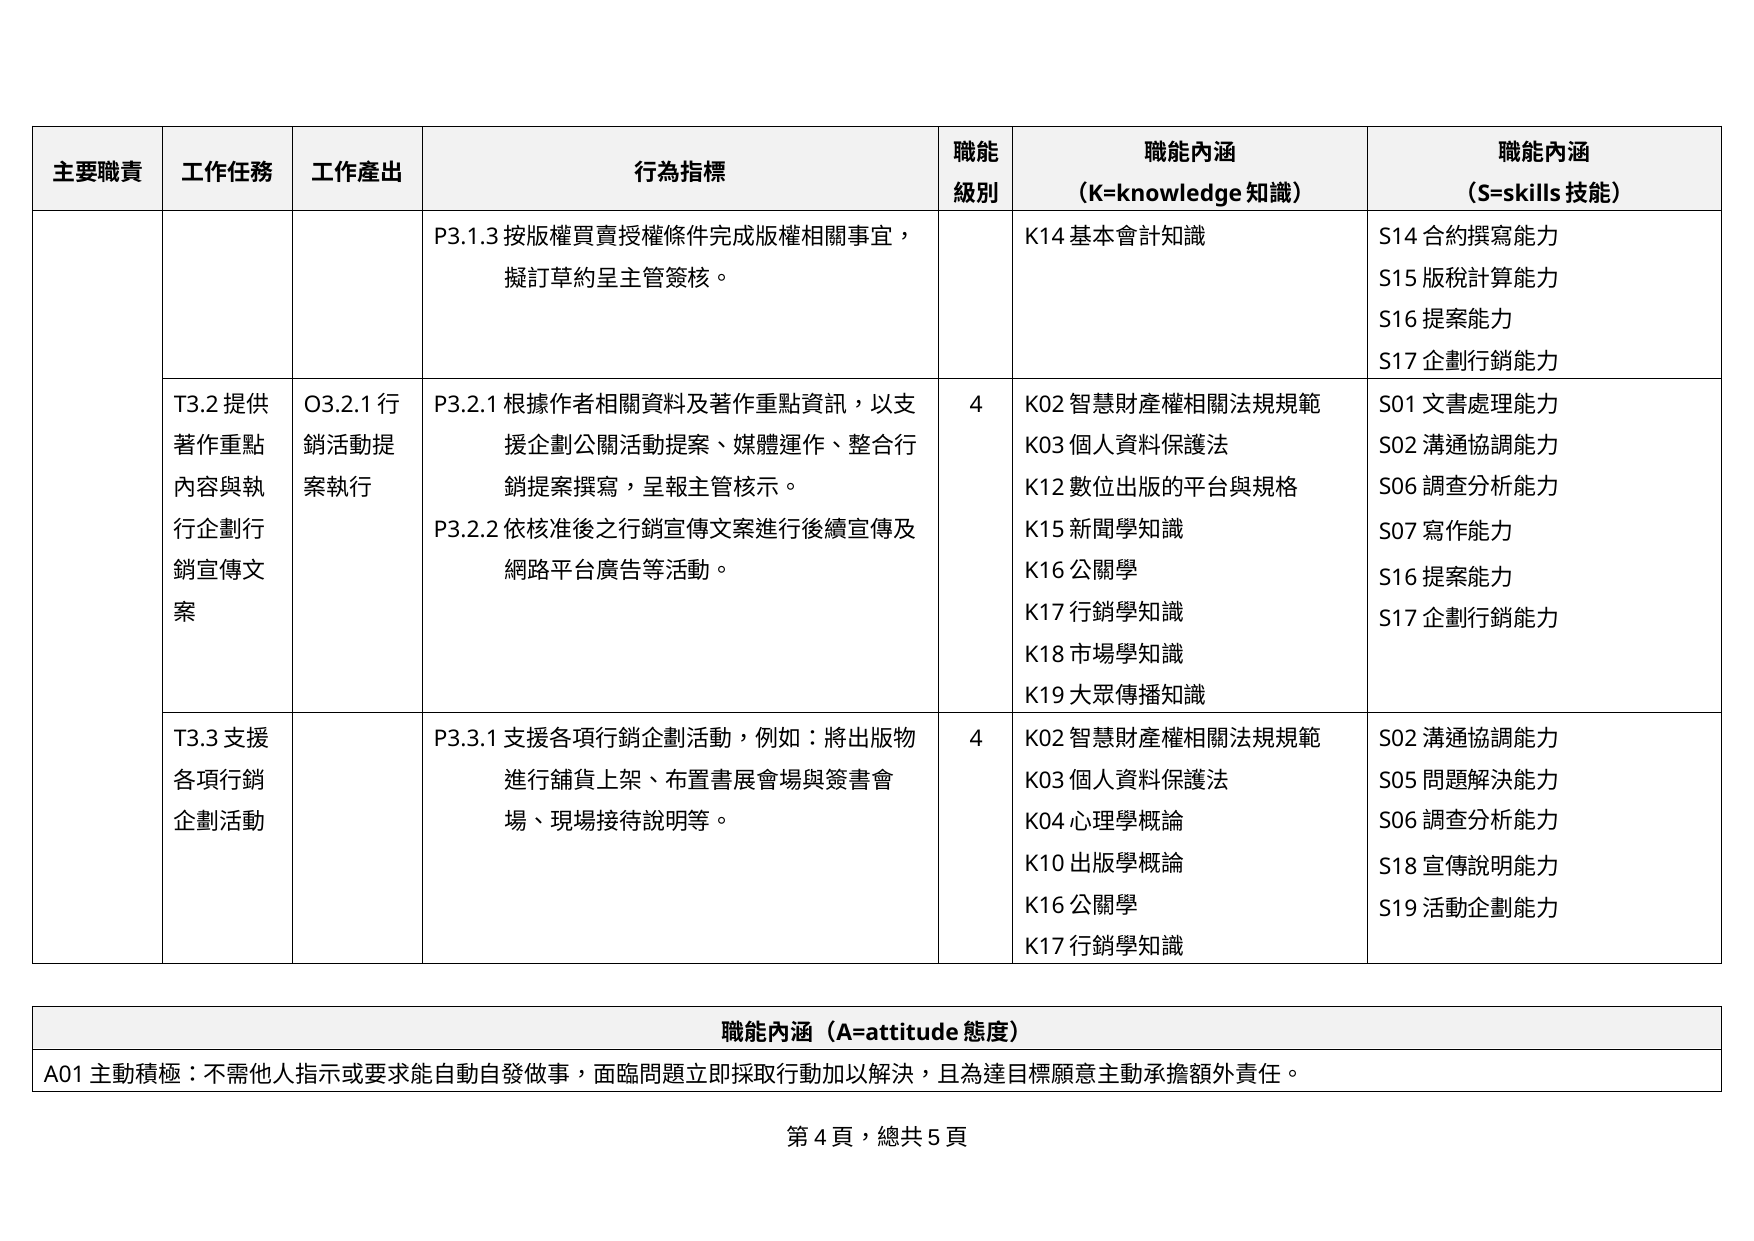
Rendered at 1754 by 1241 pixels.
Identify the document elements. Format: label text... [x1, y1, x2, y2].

table_header 行為指標 [423, 127, 938, 210]
table_cell O3.2.1行銷活動提案執行 [293, 379, 422, 712]
table_cell A01主動積極：不需他人指示或要求能自動自發做事，面臨問題立即採取行動加以解決，且為達目標願意主動承擔額外責任。 [33, 1050, 1721, 1091]
table_cell S02溝通協調能力 S05問題解決能力 S06調查分析能力 S18宣傳說明能力 S19活動企劃能力 [1368, 713, 1721, 963]
table_header 工作產出 [293, 127, 422, 210]
table_cell 4 [939, 379, 1012, 712]
table_header 主要職責 [33, 127, 162, 210]
table_cell K14基本會計知識 [1013, 211, 1367, 378]
table_cell P3.2.1根據作者相關資料及著作重點資訊，以支援企劃公關活動提案、媒體運作、整合行銷提案撰寫，呈報主管核示。 P3.2.2依核准後之行銷宣傳文案進行後續宣傳及網路平台廣告等活動。 [423, 379, 938, 712]
table_header 職能內涵 （S=skills技能） [1368, 127, 1721, 210]
table_cell [33, 211, 162, 963]
table_cell S14合約撰寫能力 S15版稅計算能力 S16提案能力 S17企劃行銷能力 [1368, 211, 1721, 378]
table_cell P3.3.1支援各項行銷企劃活動，例如：將出版物進行舖貨上架、布置書展會場與簽書會場、現場接待說明等。 [423, 713, 938, 963]
table_cell [163, 211, 292, 378]
table_cell T3.3支援各項行銷企劃活動 [163, 713, 292, 963]
table_header 職能內涵（A=attitude態度） [33, 1007, 1721, 1048]
table_cell P3.1.3按版權買賣授權條件完成版權相關事宜，擬訂草約呈主管簽核。 [423, 211, 938, 378]
table_header 職能內涵 （K=knowledge知識） [1013, 127, 1367, 210]
table_cell K02智慧財產權相關法規規範 K03個人資料保護法 K12數位出版的平台與規格 K15新聞學知識 K16公關學 K17行銷學知識 K18市場學知識 K19大眾傳播知識 [1013, 379, 1367, 712]
table_header 工作任務 [163, 127, 292, 210]
table_cell T3.2提供著作重點內容與執行企劃行銷宣傳文案 [163, 379, 292, 712]
table_cell [293, 211, 422, 378]
table_cell [939, 211, 1012, 378]
table_cell [293, 713, 422, 963]
table_header 職能 級別 [939, 127, 1012, 210]
table_cell S01文書處理能力 S02溝通協調能力 S06調查分析能力 S07寫作能力 S16提案能力 S17企劃行銷能力 [1368, 379, 1721, 712]
table_cell 4 [939, 713, 1012, 963]
table_cell K02智慧財產權相關法規規範 K03個人資料保護法 K04心理學概論 K10出版學概論 K16公關學 K17行銷學知識 [1013, 713, 1367, 963]
